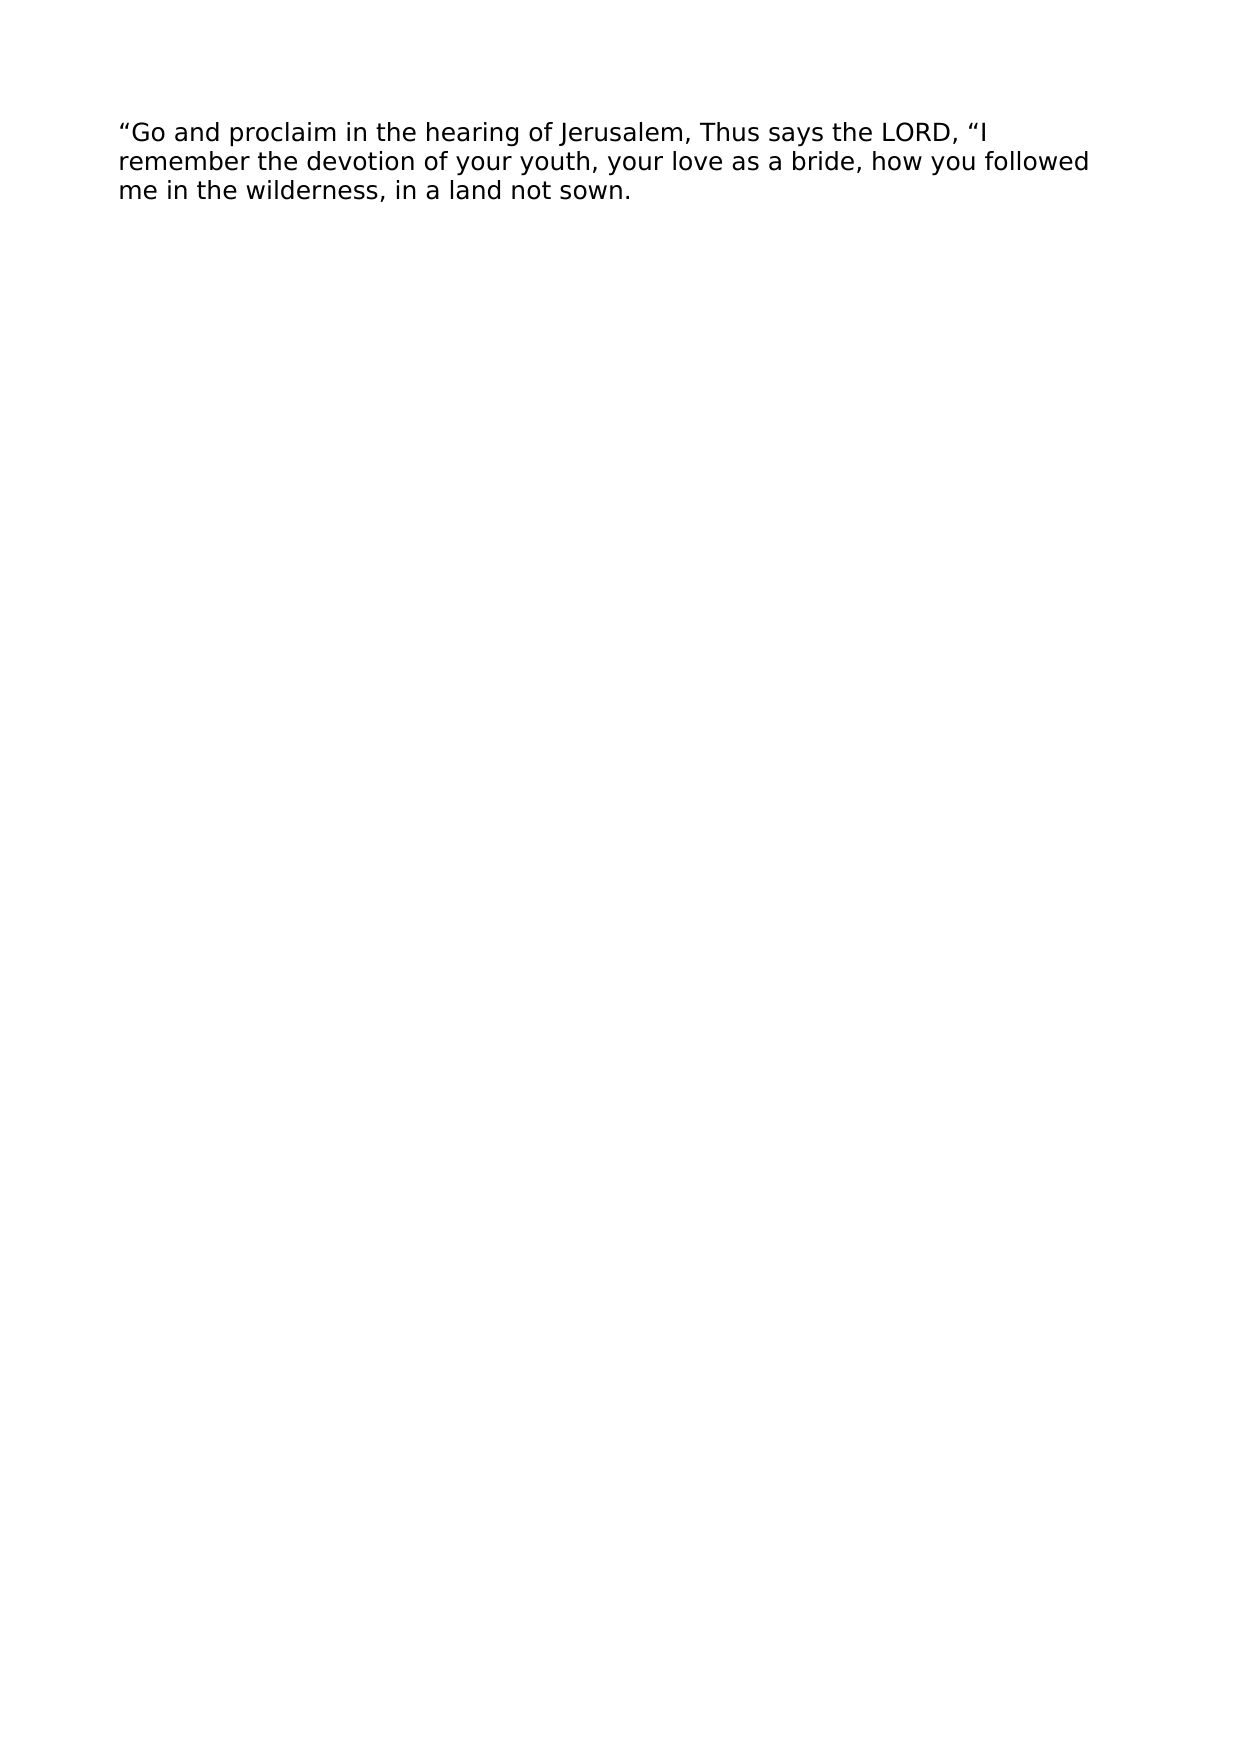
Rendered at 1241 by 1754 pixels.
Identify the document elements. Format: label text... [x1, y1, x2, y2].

text “Go and proclaim in the hearing of Jerusalem, Thus says the LORD, “I remember the devotion of your youth, your love as a bride, how you followed me in the wilderness, in a land not sown. [118, 118, 1122, 206]
